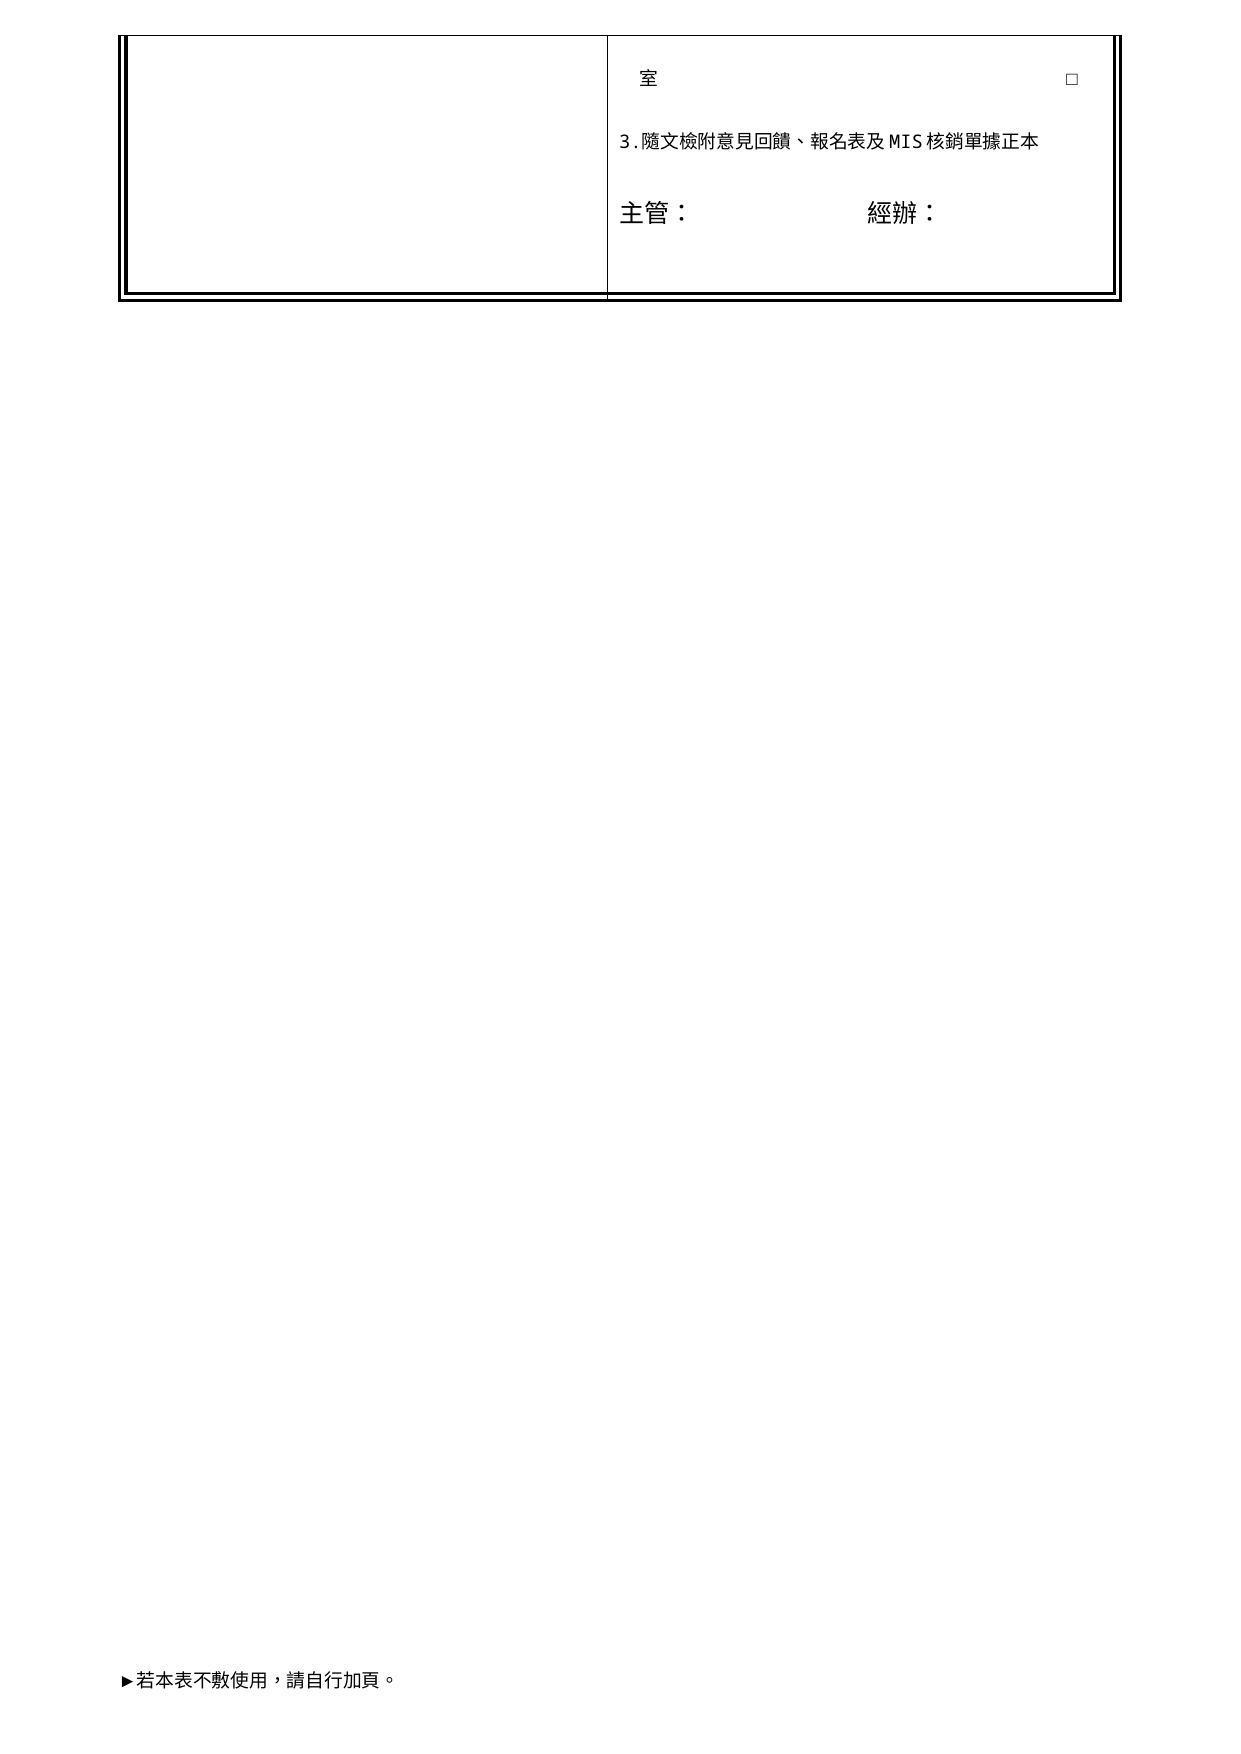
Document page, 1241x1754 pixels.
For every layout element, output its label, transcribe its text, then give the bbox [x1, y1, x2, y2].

table_cell 室 3.隨文檢附意見回饋、報名表及MIS核銷單據正本 [608, 36, 1055, 161]
table_cell 經辦： [856, 161, 1113, 292]
table_cell □ [1055, 36, 1113, 161]
table_cell [128, 36, 367, 292]
table_cell 主管： [608, 161, 856, 292]
table_cell [367, 36, 607, 292]
